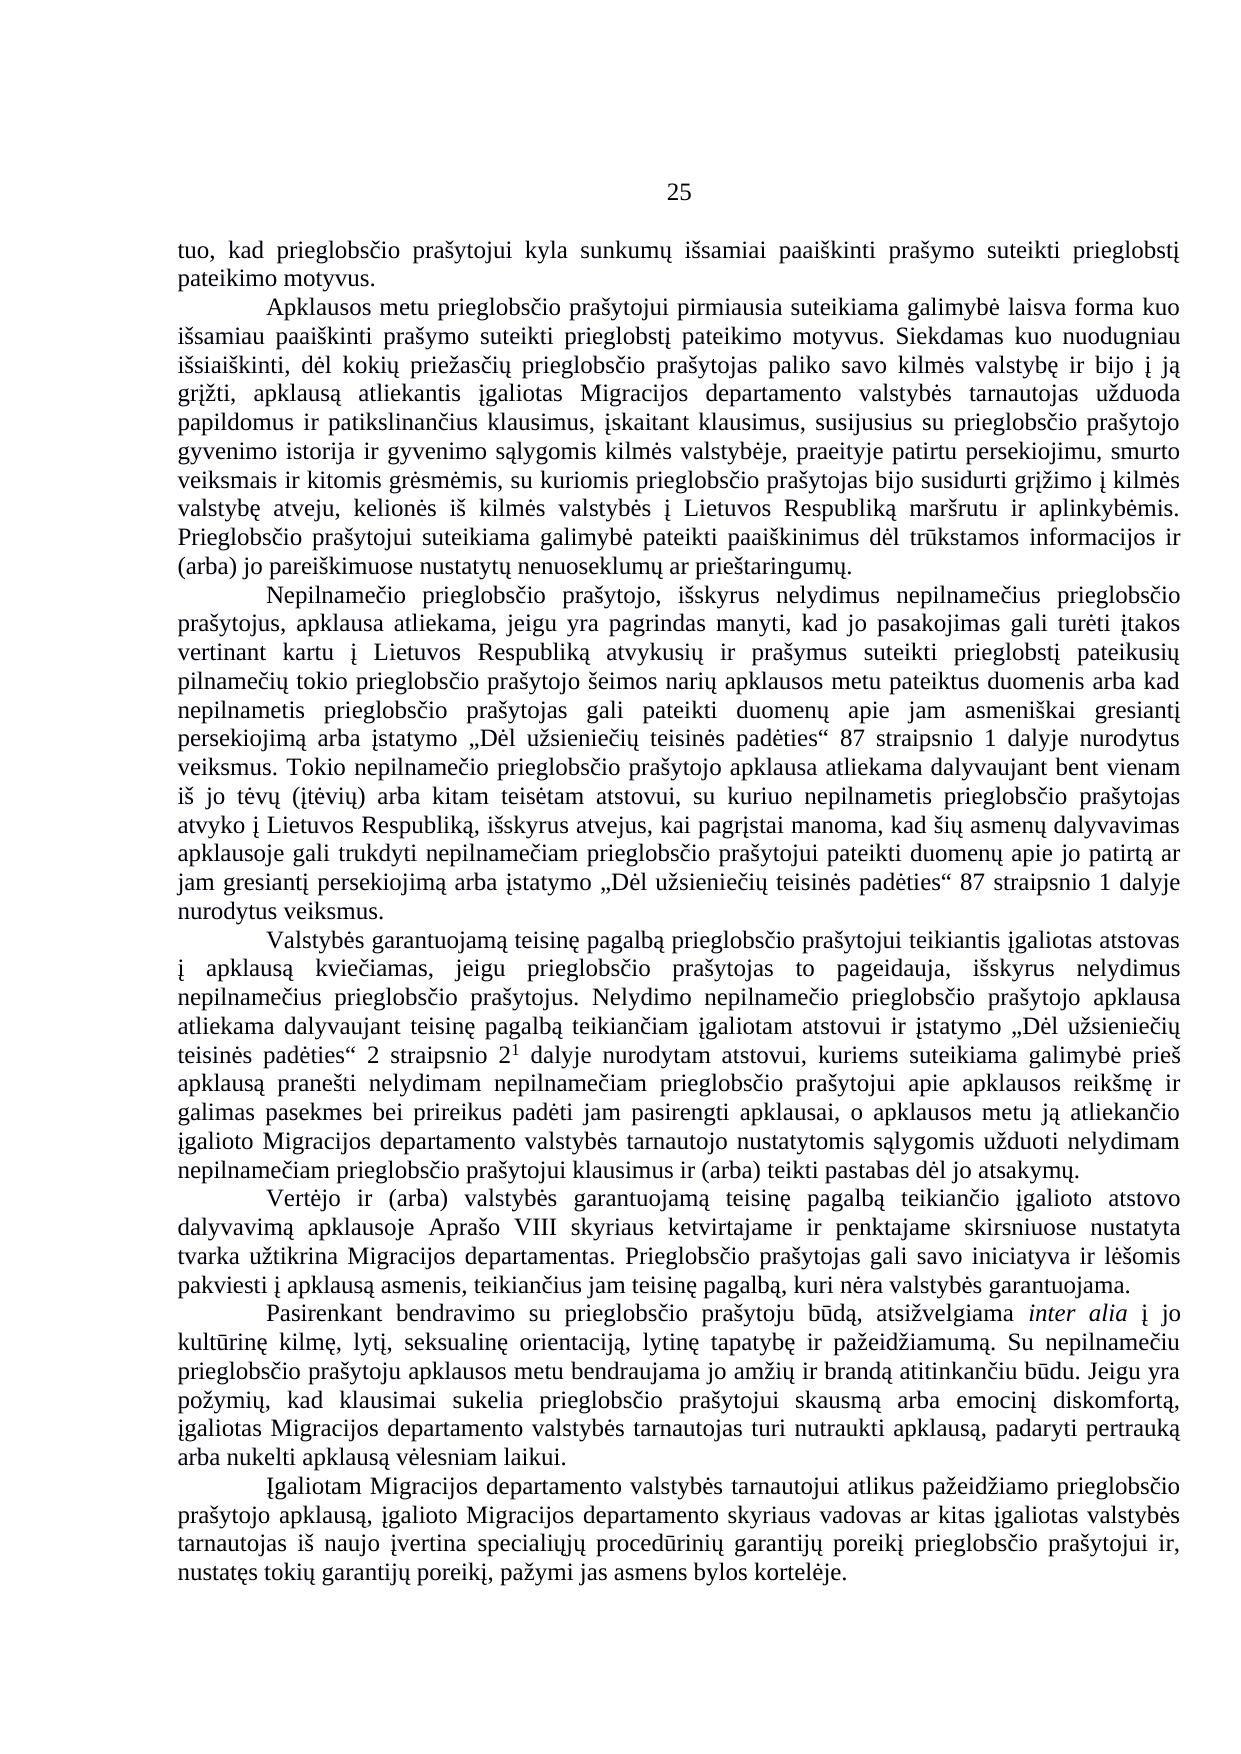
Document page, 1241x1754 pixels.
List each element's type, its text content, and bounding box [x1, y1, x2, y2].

text Nepilnamečio prieglobsčio prašytojo, išskyrus nelydimus nepilnamečius prieglobsčio prašytojus, apklausa atliekama, jeigu yra pagrindas manyti, kad jo pasakojimas gali turėti įtakos vertinant kartu į Lietuvos Respubliką atvykusių ir prašymus suteikti prieglobstį pateikusių pilnamečių tokio prieglobsčio prašytojo šeimos narių apklausos metu pateiktus duomenis arba kad nepilnametis prieglobsčio prašytojas gali pateikti duomenų apie jam asmeniškai gresiantį persekiojimą arba įstatymo „Dėl užsieniečių teisinės padėties“ 87 straipsnio 1 dalyje nurodytus veiksmus. Tokio nepilnamečio prieglobsčio prašytojo apklausa atliekama dalyvaujant bent vienam iš jo tėvų (įtėvių) arba kitam teisėtam atstovui, su kuriuo nepilnametis prieglobsčio prašytojas atvyko į Lietuvos Respubliką, išskyrus atvejus, kai pagrįstai manoma, kad šių asmenų dalyvavimas apklausoje gali trukdyti nepilnamečiam prieglobsčio prašytojui pateikti duomenų apie jo patirtą ar jam gresiantį persekiojimą arba įstatymo „Dėl užsieniečių teisinės padėties“ 87 straipsnio 1 dalyje nurodytus veiksmus. [177, 580, 1181, 925]
text Pasirenkant bendravimo su prieglobsčio prašytoju būdą, atsižvelgiama inter alia į jo kultūrinę kilmę, lytį, seksualinę orientaciją, lytinę tapatybę ir pažeidžiamumą. Su nepilnamečiu prieglobsčio prašytoju apklausos metu bendraujama jo amžių ir brandą atitinkančiu būdu. Jeigu yra požymių, kad klausimai sukelia prieglobsčio prašytojui skausmą arba emocinį diskomfortą, įgaliotas Migracijos departamento valstybės tarnautojas turi nutraukti apklausą, padaryti pertrauką arba nukelti apklausą vėlesniam laikui. [177, 1298, 1181, 1471]
text Valstybės garantuojamą teisinę pagalbą prieglobsčio prašytojui teikiantis įgaliotas atstovas į apklausą kviečiamas, jeigu prieglobsčio prašytojas to pageidauja, išskyrus nelydimus nepilnamečius prieglobsčio prašytojus. Nelydimo nepilnamečio prieglobsčio prašytojo apklausa atliekama dalyvaujant teisinę pagalbą teikiančiam įgaliotam atstovui ir įstatymo „Dėl užsieniečių teisinės padėties“ 2 straipsnio 21 dalyje nurodytam atstovui, kuriems suteikiama galimybė prieš apklausą pranešti nelydimam nepilnamečiam prieglobsčio prašytojui apie apklausos reikšmę ir galimas pasekmes bei prireikus padėti jam pasirengti apklausai, o apklausos metu ją atliekančio įgalioto Migracijos departamento valstybės tarnautojo nustatytomis sąlygomis užduoti nelydimam nepilnamečiam prieglobsčio prašytojui klausimus ir (arba) teikti pastabas dėl jo atsakymų. [177, 925, 1181, 1183]
text Vertėjo ir (arba) valstybės garantuojamą teisinę pagalbą teikiančio įgalioto atstovo dalyvavimą apklausoje Aprašo VIII skyriaus ketvirtajame ir penktajame skirsniuose nustatyta tvarka užtikrina Migracijos departamentas. Prieglobsčio prašytojas gali savo iniciatyva ir lėšomis pakviesti į apklausą asmenis, teikiančius jam teisinę pagalbą, kuri nėra valstybės garantuojama. [177, 1183, 1181, 1298]
text Įgaliotam Migracijos departamento valstybės tarnautojui atlikus pažeidžiamo prieglobsčio prašytojo apklausą, įgalioto Migracijos departamento skyriaus vadovas ar kitas įgaliotas valstybės tarnautojas iš naujo įvertina specialiųjų procedūrinių garantijų poreikį prieglobsčio prašytojui ir, nustatęs tokių garantijų poreikį, pažymi jas asmens bylos kortelėje. [177, 1471, 1181, 1586]
text tuo, kad prieglobsčio prašytojui kyla sunkumų išsamiai paaiškinti prašymo suteikti prieglobstį pateikimo motyvus. [177, 235, 1181, 292]
text Apklausos metu prieglobsčio prašytojui pirmiausia suteikiama galimybė laisva forma kuo išsamiau paaiškinti prašymo suteikti prieglobstį pateikimo motyvus. Siekdamas kuo nuodugniau išsiaiškinti, dėl kokių priežasčių prieglobsčio prašytojas paliko savo kilmės valstybę ir bijo į ją grįžti, apklausą atliekantis įgaliotas Migracijos departamento valstybės tarnautojas užduoda papildomus ir patikslinančius klausimus, įskaitant klausimus, susijusius su prieglobsčio prašytojo gyvenimo istorija ir gyvenimo sąlygomis kilmės valstybėje, praeityje patirtu persekiojimu, smurto veiksmais ir kitomis grėsmėmis, su kuriomis prieglobsčio prašytojas bijo susidurti grįžimo į kilmės valstybę atveju, kelionės iš kilmės valstybės į Lietuvos Respubliką maršrutu ir aplinkybėmis. Prieglobsčio prašytojui suteikiama galimybė pateikti paaiškinimus dėl trūkstamos informacijos ir (arba) jo pareiškimuose nustatytų nenuoseklumų ar prieštaringumų. [177, 292, 1181, 580]
